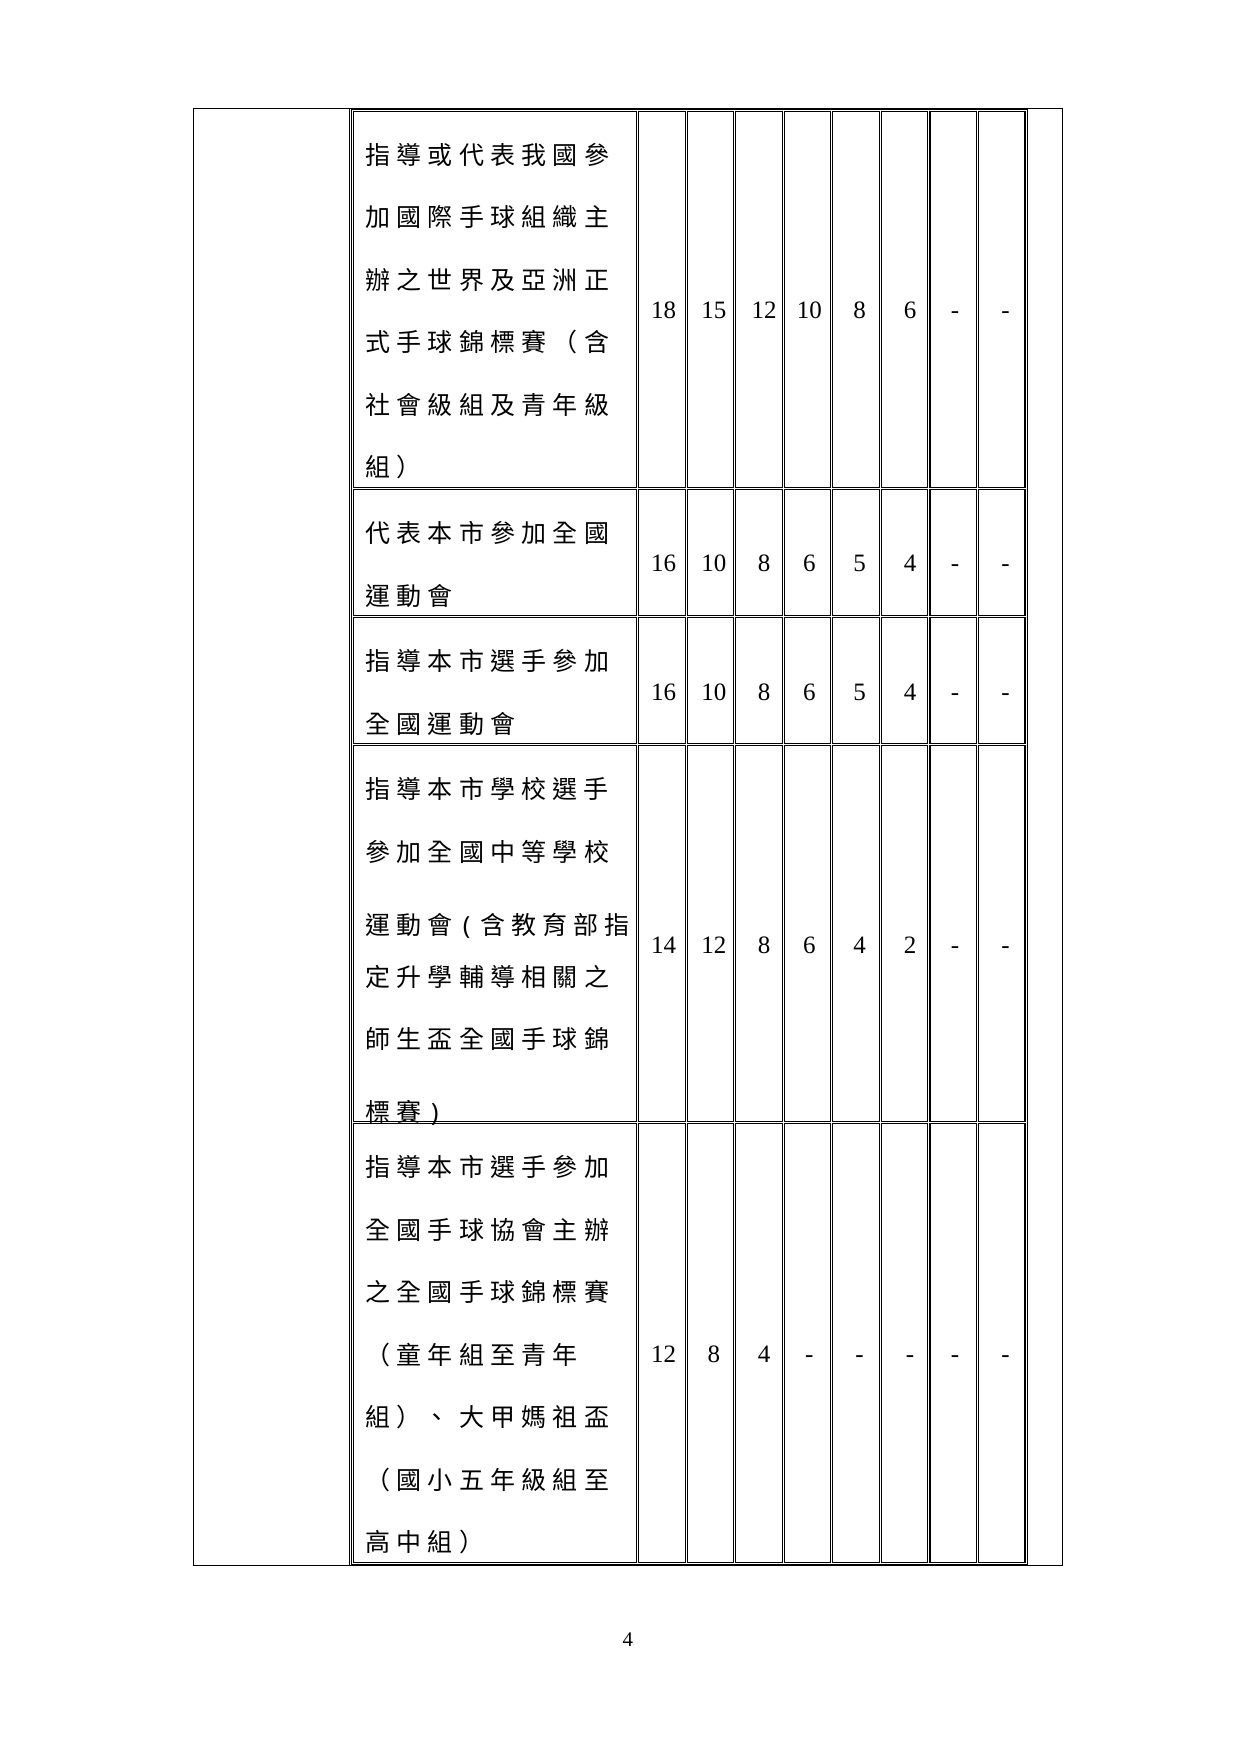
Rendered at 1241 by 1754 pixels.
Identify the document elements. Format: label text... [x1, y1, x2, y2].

table_cell 8 [688, 1124, 733, 1562]
table_cell 8 [736, 746, 782, 1121]
table_cell - [785, 1124, 830, 1562]
table_cell - [979, 1124, 1024, 1562]
table_cell 10 [688, 490, 733, 615]
table_cell 5 [833, 490, 879, 615]
table_cell 14 [639, 746, 685, 1121]
table_cell 12 [736, 112, 782, 487]
table_cell 4 [882, 490, 927, 615]
table_cell 16 [639, 618, 685, 743]
table_cell [194, 109, 349, 1565]
table_cell - [833, 1124, 879, 1562]
table_cell 18 [639, 112, 685, 487]
table_cell - [931, 112, 976, 487]
table_cell 16 [639, 490, 685, 615]
table_cell 指導本市學校選手參加全國中等學校運動會(含教育部指定升學輔導相關之師生盃全國手球錦標賽) [354, 746, 636, 1121]
table_cell 4 [736, 1124, 782, 1562]
table_cell 8 [833, 112, 879, 487]
table_cell 8 [736, 618, 782, 743]
table_cell 4 [882, 618, 927, 743]
table_cell - [979, 490, 1024, 615]
table_cell 4 [833, 746, 879, 1121]
table_cell 指導本市選手參加全國運動會 [354, 618, 636, 743]
table_cell 6 [785, 618, 830, 743]
table_cell 12 [688, 746, 733, 1121]
table_cell - [882, 1124, 927, 1562]
table_cell 指導本市選手參加全國手球協會主辦之全國手球錦標賽（童年組至青年組）、大甲媽祖盃（國小五年級組至高中組） [354, 1124, 636, 1562]
table_cell 代表本市參加全國運動會 [354, 490, 636, 615]
table_cell 10 [785, 112, 830, 487]
table_cell 報考本校代理專任運動教練符合下列情形且可提出文件證明者（其中指導本市選手參加或本人參加比賽，成績採計自民國96年1月1日起）： 1、本人代表本市（國家）或指導本市選手、轄內學校（公私立高 中職以下學校）學生（個人項目及團體項目）代表本市（國家） 參加下列手球賽事成績，換算得分如下： 2、各項沙灘手球相關賽事，不予列入計分。 3、參加或指導上述同年度賽事，如不同競賽組別可重複計分。 4、積分證明文件：指導積分以指導成績敘獎令影本、或指導學生 獎狀影本（併秩序冊）採計積分。（正本依序裝訂查驗，驗畢 當場發還） 5、積分認證正本倘文件遺失，可由原主（承）辦單位出具證明並 核章。 6、積分採計以手球比賽為限，每人僅採計最優8項（本人參加 及指導學生合計）賽事成績，邀請賽不予採計積分。 7、本項計分採計最高為100分，依比例換算本項得分。 8、如有相關積分爭議，均由報名現場之積分疑議審查小組判定之。 [1028, 109, 1062, 1565]
table_cell 6 [785, 490, 830, 615]
table_cell 6 [785, 746, 830, 1121]
table_cell 指導或代表我國參加國際手球組織主辦之世界及亞洲正式手球錦標賽（含社會級組及青年級組） [354, 112, 636, 487]
table_cell - [979, 618, 1024, 743]
table_cell 12 [639, 1124, 685, 1562]
table_cell - [931, 746, 976, 1121]
table_cell - [979, 112, 1024, 487]
table_cell 15 [688, 112, 733, 487]
table_cell 5 [833, 618, 879, 743]
table_cell 6 [882, 112, 927, 487]
table_cell - [931, 490, 976, 615]
table_cell 8 [736, 490, 782, 615]
table_cell - [979, 746, 1024, 1121]
table_cell 10 [688, 618, 733, 743]
table_cell 2 [882, 746, 927, 1121]
table_cell - [931, 618, 976, 743]
table_cell - [931, 1124, 976, 1562]
